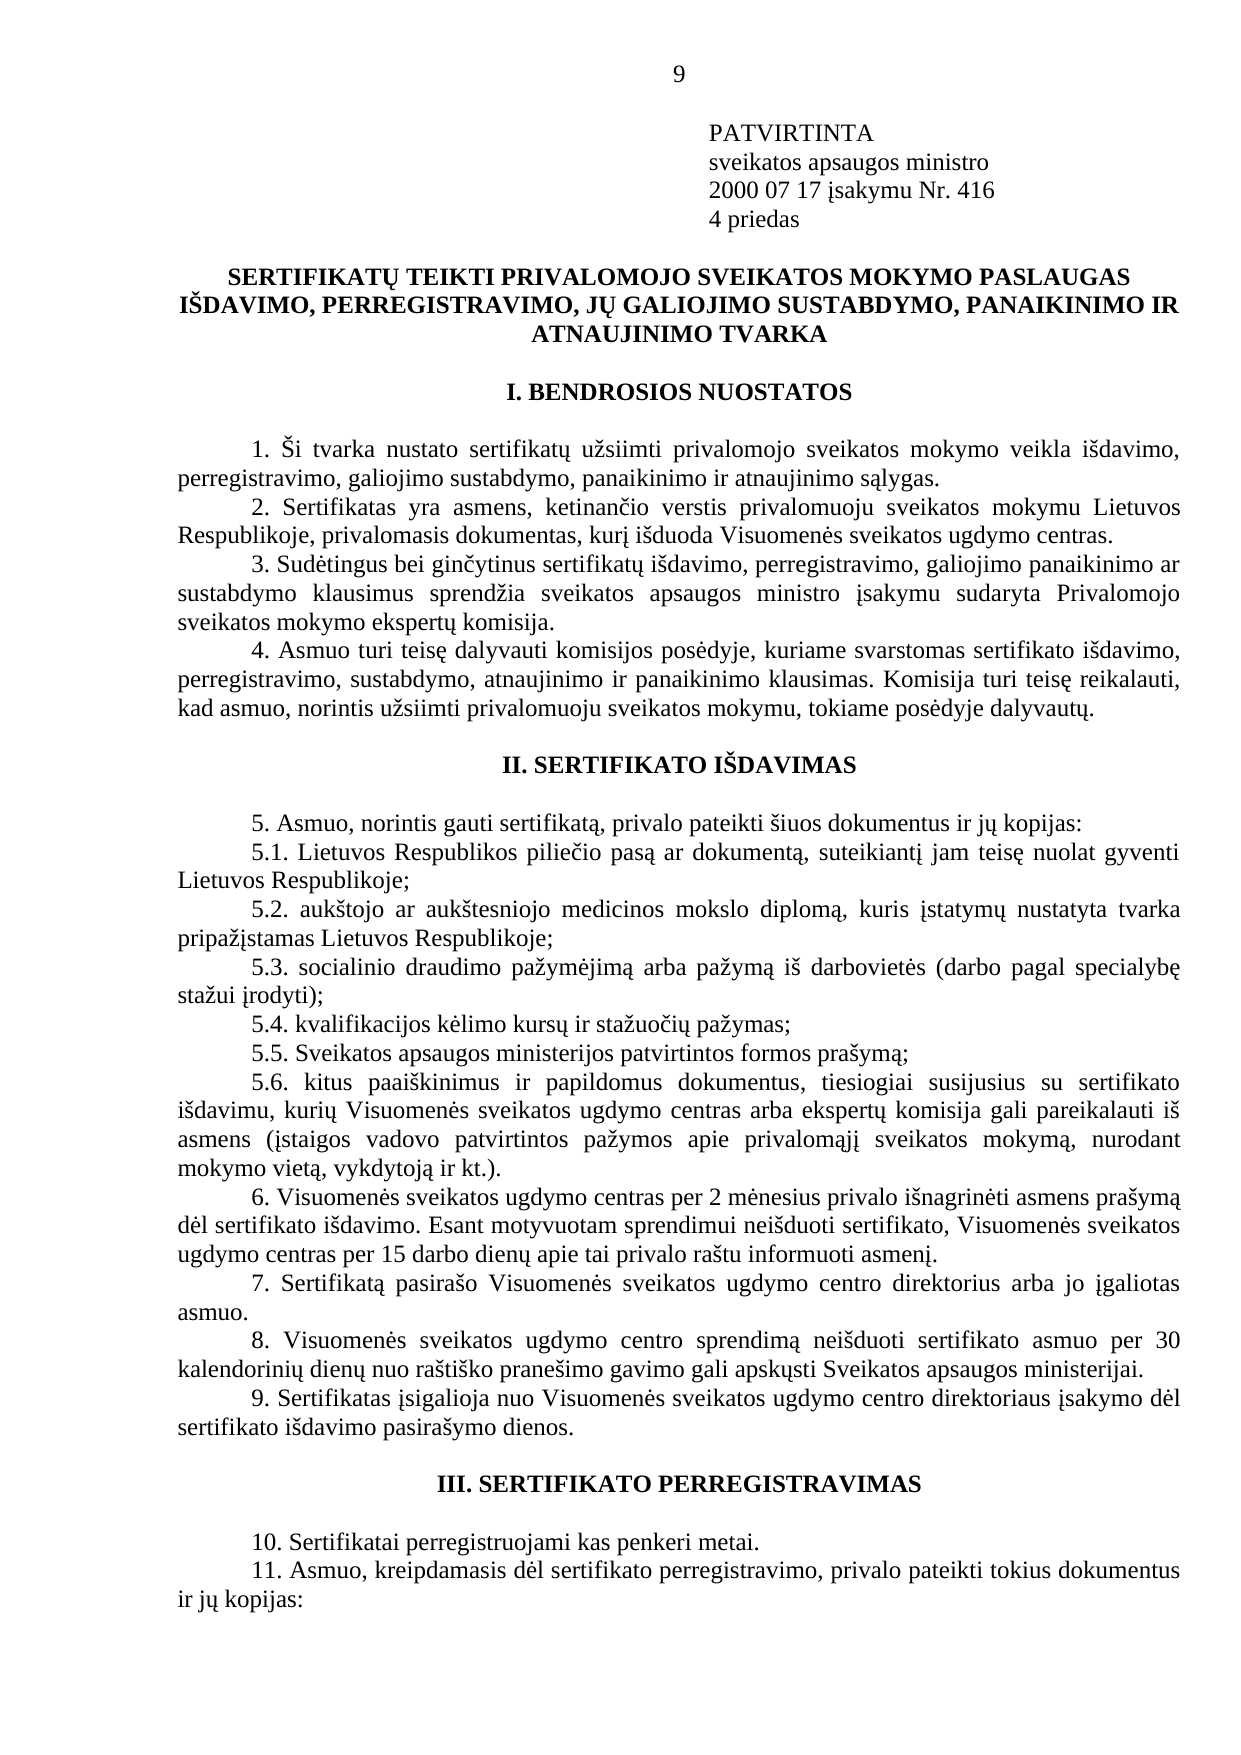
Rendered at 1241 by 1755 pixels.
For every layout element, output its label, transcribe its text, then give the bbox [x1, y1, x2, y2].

text 2000 07 17 įsakymu Nr. 416 [177, 176, 1181, 204]
text 6. Visuomenės sveikatos ugdymo centras per 2 mėnesius privalo išnagrinėti asmens prašymą dėl sertifikato išdavimo. Esant motyvuotam sprendimui neišduoti sertifikato, Visuomenės sveikatos ugdymo centras per 15 darbo dienų apie tai privalo raštu informuoti asmenį. [177, 1182, 1181, 1268]
text 8. Visuomenės sveikatos ugdymo centro sprendimą neišduoti sertifikato asmuo per 30 kalendorinių dienų nuo raštiško pranešimo gavimo gali apskųsti Sveikatos apsaugos ministerijai. [177, 1326, 1181, 1383]
text 1. Ši tvarka nustato sertifikatų užsiimti privalomojo sveikatos mokymo veikla išdavimo, perregistravimo, galiojimo sustabdymo, panaikinimo ir atnaujinimo sąlygas. [177, 434, 1181, 492]
text 2. Sertifikatas yra asmens, ketinančio verstis privalomuoju sveikatos mokymu Lietuvos Respublikoje, privalomasis dokumentas, kurį išduoda Visuomenės sveikatos ugdymo centras. [177, 492, 1181, 549]
text 5.3. socialinio draudimo pažymėjimą arba pažymą iš darbovietės (darbo pagal specialybę stažui įrodyti); [177, 952, 1181, 1009]
text 5.2. aukštojo ar aukštesniojo medicinos mokslo diplomą, kuris įstatymų nustatyta tvarka pripažįstamas Lietuvos Respublikoje; [177, 894, 1181, 952]
text 5.1. Lietuvos Respublikos piliečio pasą ar dokumentą, suteikiantį jam teisę nuolat gyventi Lietuvos Respublikoje; [177, 837, 1181, 894]
text 3. Sudėtingus bei ginčytinus sertifikatų išdavimo, perregistravimo, galiojimo panaikinimo ar sustabdymo klausimus sprendžia sveikatos apsaugos ministro įsakymu sudaryta Privalomojo sveikatos mokymo ekspertų komisija. [177, 549, 1181, 636]
text 9. Sertifikatas įsigalioja nuo Visuomenės sveikatos ugdymo centro direktoriaus įsakymo dėl sertifikato išdavimo pasirašymo dienos. [177, 1383, 1181, 1441]
text 5.4. kvalifikacijos kėlimo kursų ir stažuočių pažymas; [177, 1009, 1181, 1038]
text 5.5. Sveikatos apsaugos ministerijos patvirtintos formos prašymą; [177, 1038, 1181, 1067]
text 4. Asmuo turi teisę dalyvauti komisijos posėdyje, kuriame svarstomas sertifikato išdavimo, perregistravimo, sustabdymo, atnaujinimo ir panaikinimo klausimas. Komisija turi teisę reikalauti, kad asmuo, norintis užsiimti privalomuoju sveikatos mokymu, tokiame posėdyje dalyvautų. [177, 636, 1181, 722]
text 5. Asmuo, norintis gauti sertifikatą, privalo pateikti šiuos dokumentus ir jų kopijas: [177, 808, 1181, 837]
text Sertifikatų TEIKTI privalomojo sveikatos mokymo PASLAUGAS išdavimo, perregistravimo, JŲ galiojimo sustabdymo, PANAIKINIMO ir atnaujinimo tvarka [177, 262, 1181, 348]
text 11. Asmuo, kreipdamasis dėl sertifikato perregistravimo, privalo pateikti tokius dokumentus ir jų kopijas: [177, 1556, 1181, 1613]
text sveikatos apsaugos ministro [177, 147, 1181, 176]
text 4 priedas [177, 204, 1181, 233]
text III. SERTIFIKATO PERREGISTRAVIMAS [177, 1469, 1181, 1498]
text 10. Sertifikatai perregistruojami kas penkeri metai. [177, 1527, 1181, 1556]
text 7. Sertifikatą pasirašo Visuomenės sveikatos ugdymo centro direktorius arba jo įgaliotas asmuo. [177, 1268, 1181, 1326]
text II. SERTIFIKATO IŠDAVIMAS [177, 751, 1181, 779]
text 5.6. kitus paaiškinimus ir papildomus dokumentus, tiesiogiai susijusius su sertifikato išdavimu, kurių Visuomenės sveikatos ugdymo centras arba ekspertų komisija gali pareikalauti iš asmens (įstaigos vadovo patvirtintos pažymos apie privalomąjį sveikatos mokymą, nurodant mokymo vietą, vykdytoją ir kt.). [177, 1067, 1181, 1182]
text PATVIRTINTA [177, 118, 1181, 147]
text I. BENDROSIOS NUOSTATOS [177, 377, 1181, 406]
